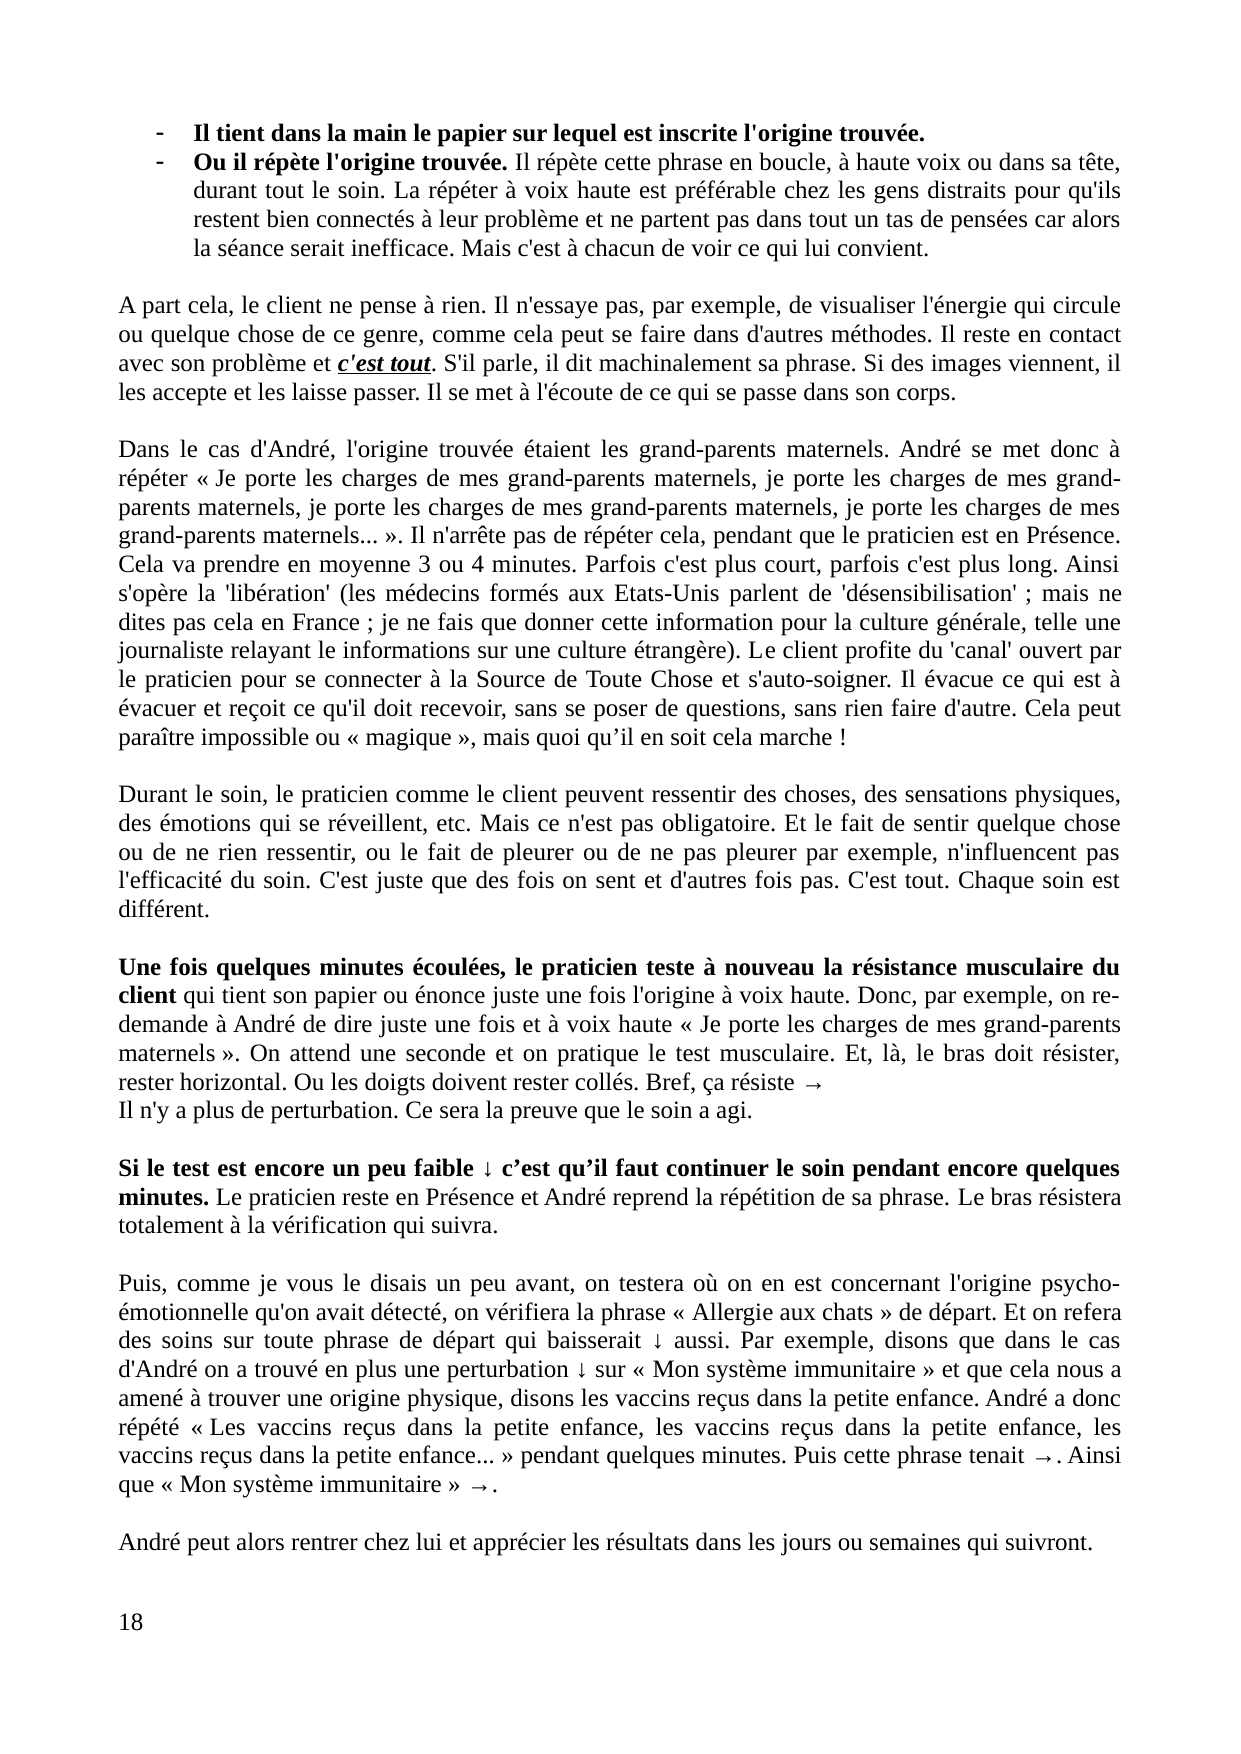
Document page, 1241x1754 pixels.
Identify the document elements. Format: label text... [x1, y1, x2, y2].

text Puis, comme je vous le disais un peu avant, on testera où on en est concernant l'origine psycho-émotionnelle qu'on avait détecté, on vérifiera la phrase « Allergie aux chats » de départ. Et on refera des soins sur toute phrase de départ qui baisserait ↓ aussi. Par exemple, disons que dans le cas d'André on a trouvé en plus une perturbation ↓ sur « Mon système immunitaire » et que cela nous a amené à trouver une origine physique, disons les vaccins reçus dans la petite enfance. André a donc répété « Les vaccins reçus dans la petite enfance, les vaccins reçus dans la petite enfance, les vaccins reçus dans la petite enfance... » pendant quelques minutes. Puis cette phrase tenait →. Ainsi que « Mon système immunitaire » →. [118, 1268, 1122, 1498]
text Durant le soin, le praticien comme le client peuvent ressentir des choses, des sensations physiques, des émotions qui se réveillent, etc. Mais ce n'est pas obligatoire. Et le fait de sentir quelque chose ou de ne rien ressentir, ou le fait de pleurer ou de ne pas pleurer par exemple, n'influencent pas l'efficacité du soin. C'est juste que des fois on sent et d'autres fois pas. C'est tout. Chaque soin est différent. [118, 779, 1122, 923]
text A part cela, le client ne pense à rien. Il n'essaye pas, par exemple, de visualiser l'énergie qui circule ou quelque chose de ce genre, comme cela peut se faire dans d'autres méthodes. Il reste en contact avec son problème et c'est tout. S'il parle, il dit machinalement sa phrase. Si des images viennent, il les accepte et les laisse passer. Il se met à l'écoute de ce qui se passe dans son corps. [118, 291, 1122, 406]
list Ou il répète l'origine trouvée. Il répète cette phrase en boucle, à haute voix ou dans sa tête, durant tout le soin. La répéter à voix haute est préférable chez les gens distraits pour qu'ils restent bien connectés à leur problème et ne partent pas dans tout un tas de pensées car alors la séance serait inefficace. Mais c'est à chacun de voir ce qui lui convient. [156, 147, 1122, 262]
list Il tient dans la main le papier sur lequel est inscrite l'origine trouvée. [156, 118, 1122, 147]
text Dans le cas d'André, l'origine trouvée étaient les grand-parents maternels. André se met donc à répéter « Je porte les charges de mes grand-parents maternels, je porte les charges de mes grand-parents maternels, je porte les charges de mes grand-parents maternels, je porte les charges de mes grand-parents maternels... ». Il n'arrête pas de répéter cela, pendant que le praticien est en Présence. Cela va prendre en moyenne 3 ou 4 minutes. Parfois c'est plus court, parfois c'est plus long. Ainsi s'opère la 'libération' (les médecins formés aux Etats-Unis parlent de 'désensibilisation' ; mais ne dites pas cela en France ; je ne fais que donner cette information pour la culture générale, telle une journaliste relayant le informations sur une culture étrangère). Le client profite du 'canal' ouvert par le praticien pour se connecter à la Source de Toute Chose et s'auto-soigner. Il évacue ce qui est à évacuer et reçoit ce qu'il doit recevoir, sans se poser de questions, sans rien faire d'autre. Cela peut paraître impossible ou « magique », mais quoi qu’il en soit cela marche ! [118, 434, 1122, 751]
text Il n'y a plus de perturbation. Ce sera la preuve que le soin a agi. [118, 1096, 1122, 1124]
text Si le test est encore un peu faible ↓ c’est qu’il faut continuer le soin pendant encore quelques minutes. Le praticien reste en Présence et André reprend la répétition de sa phrase. Le bras résistera totalement à la vérification qui suivra. [118, 1153, 1122, 1239]
text André peut alors rentrer chez lui et apprécier les résultats dans les jours ou semaines qui suivront. [118, 1527, 1122, 1556]
text Une fois quelques minutes écoulées, le praticien teste à nouveau la résistance musculaire du client qui tient son papier ou énonce juste une fois l'origine à voix haute. Donc, par exemple, on re-demande à André de dire juste une fois et à voix haute « Je porte les charges de mes grand-parents maternels ». On attend une seconde et on pratique le test musculaire. Et, là, le bras doit résister, rester horizontal. Ou les doigts doivent rester collés. Bref, ça résiste → [118, 952, 1122, 1096]
